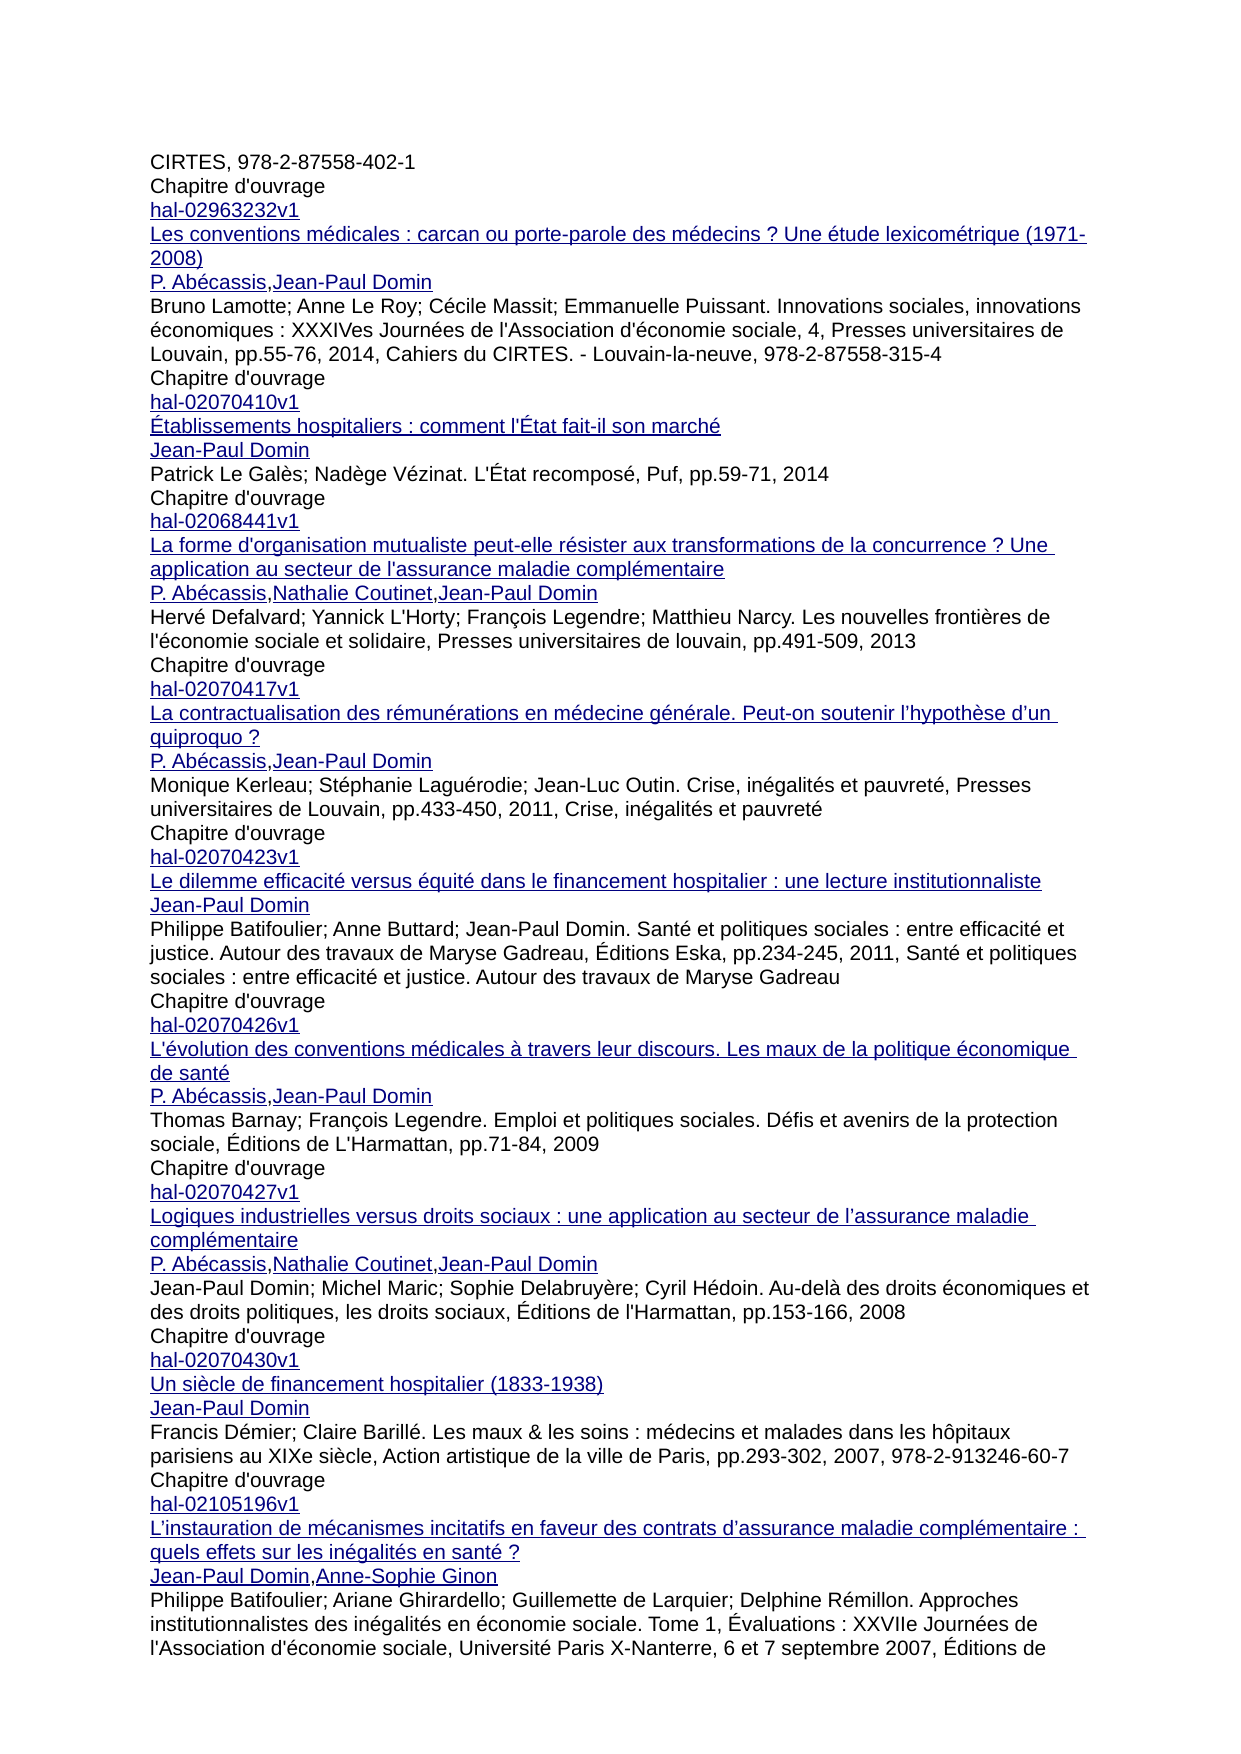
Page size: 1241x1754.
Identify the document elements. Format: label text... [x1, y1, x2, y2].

table_cell Le dilemme efficacité versus équité dans le financement hospitalier : une lecture institutionnaliste Jean-Paul Domin Philippe Batifoulier; Anne Buttard; Jean-Paul Domin. Santé et politiques sociales : entre efficacité et justice. Autour des travaux de Maryse Gadreau, Éditions Eska, pp.234-245, 2011, Santé et politiques sociales : entre efficacité et justice. Autour des travaux de Maryse Gadreau Chapitre d'ouvrage hal-02070426v1 [150, 869, 1090, 1036]
table_cell Un siècle de financement hospitalier (1833-1938) Jean-Paul Domin Francis Démier; Claire Barillé. Les maux & les soins : médecins et malades dans les hôpitaux parisiens au XIXe siècle, Action artistique de la ville de Paris, pp.293-302, 2007, 978-2-913246-60-7 Chapitre d'ouvrage hal-02105196v1 [150, 1372, 1090, 1516]
table_cell Logiques industrielles versus droits sociaux : une application au secteur de l’assurance maladie complémentaire P. Abécassis,Nathalie Coutinet,Jean-Paul Domin Jean-Paul Domin; Michel Maric; Sophie Delabruyère; Cyril Hédoin. Au-delà des droits économiques et des droits politiques, les droits sociaux, Éditions de l'Harmattan, pp.153-166, 2008 Chapitre d'ouvrage hal-02070430v1 [150, 1204, 1090, 1372]
table_cell L’instauration de mécanismes incitatifs en faveur des contrats d’assurance maladie complémentaire : quels effets sur les inégalités en santé ? Jean-Paul Domin,Anne-Sophie Ginon Philippe Batifoulier; Ariane Ghirardello; Guillemette de Larquier; Delphine Rémillon. Approches institutionnalistes des inégalités en économie sociale. Tome 1, Évaluations : XXVIIe Journées de l'Association d'économie sociale, Université Paris X-Nanterre, 6 et 7 septembre 2007, Éditions de [150, 1516, 1090, 1659]
table_cell La contractualisation des rémunérations en médecine générale. Peut-on soutenir l’hypothèse d’un quiproquo ? P. Abécassis,Jean-Paul Domin Monique Kerleau; Stéphanie Laguérodie; Jean-Luc Outin. Crise, inégalités et pauvreté, Presses universitaires de Louvain, pp.433-450, 2011, Crise, inégalités et pauvreté Chapitre d'ouvrage hal-02070423v1 [150, 701, 1090, 869]
table_cell Les conventions médicales : carcan ou porte-parole des médecins ? Une étude lexicométrique (1971-2008) P. Abécassis,Jean-Paul Domin Bruno Lamotte; Anne Le Roy; Cécile Massit; Emmanuelle Puissant. Innovations sociales, innovations économiques : XXXIVes Journées de l'Association d'économie sociale, 4, Presses universitaires de Louvain, pp.55-76, 2014, Cahiers du CIRTES. - Louvain-la-neuve, 978-2-87558-315-4 Chapitre d'ouvrage hal-02070410v1 [150, 222, 1090, 413]
table_cell Les nouvelles banques et assurances mutualistes entre pragmatisme et idéologie Philippe Abécassis,Nathalie Coutinet,Jean-Paul Domin Philippe Abecassis; Nathalie Coutinet. Economie sociale : crises et renouveaux / XXXVes Journées de l'Association d'économie sociale, Presses universitaires de Louvain, pp.147-168, 2015, Cahiers du CIRTES, 978-2-87558-402-1 Chapitre d'ouvrage hal-02963232v1 [150, 150, 1090, 222]
table_cell Établissements hospitaliers : comment l'État fait-il son marché Jean-Paul Domin Patrick Le Galès; Nadège Vézinat. L'État recomposé, Puf, pp.59-71, 2014 Chapitre d'ouvrage hal-02068441v1 [150, 414, 1090, 533]
table_cell La forme d'organisation mutualiste peut-elle résister aux transformations de la concurrence ? Une application au secteur de l'assurance maladie complémentaire P. Abécassis,Nathalie Coutinet,Jean-Paul Domin Hervé Defalvard; Yannick L'Horty; François Legendre; Matthieu Narcy. Les nouvelles frontières de l'économie sociale et solidaire, Presses universitaires de louvain, pp.491-509, 2013 Chapitre d'ouvrage hal-02070417v1 [150, 533, 1090, 701]
table_cell L'évolution des conventions médicales à travers leur discours. Les maux de la politique économique de santé P. Abécassis,Jean-Paul Domin Thomas Barnay; François Legendre. Emploi et politiques sociales. Défis et avenirs de la protection sociale, Éditions de L'Harmattan, pp.71-84, 2009 Chapitre d'ouvrage hal-02070427v1 [150, 1036, 1090, 1204]
